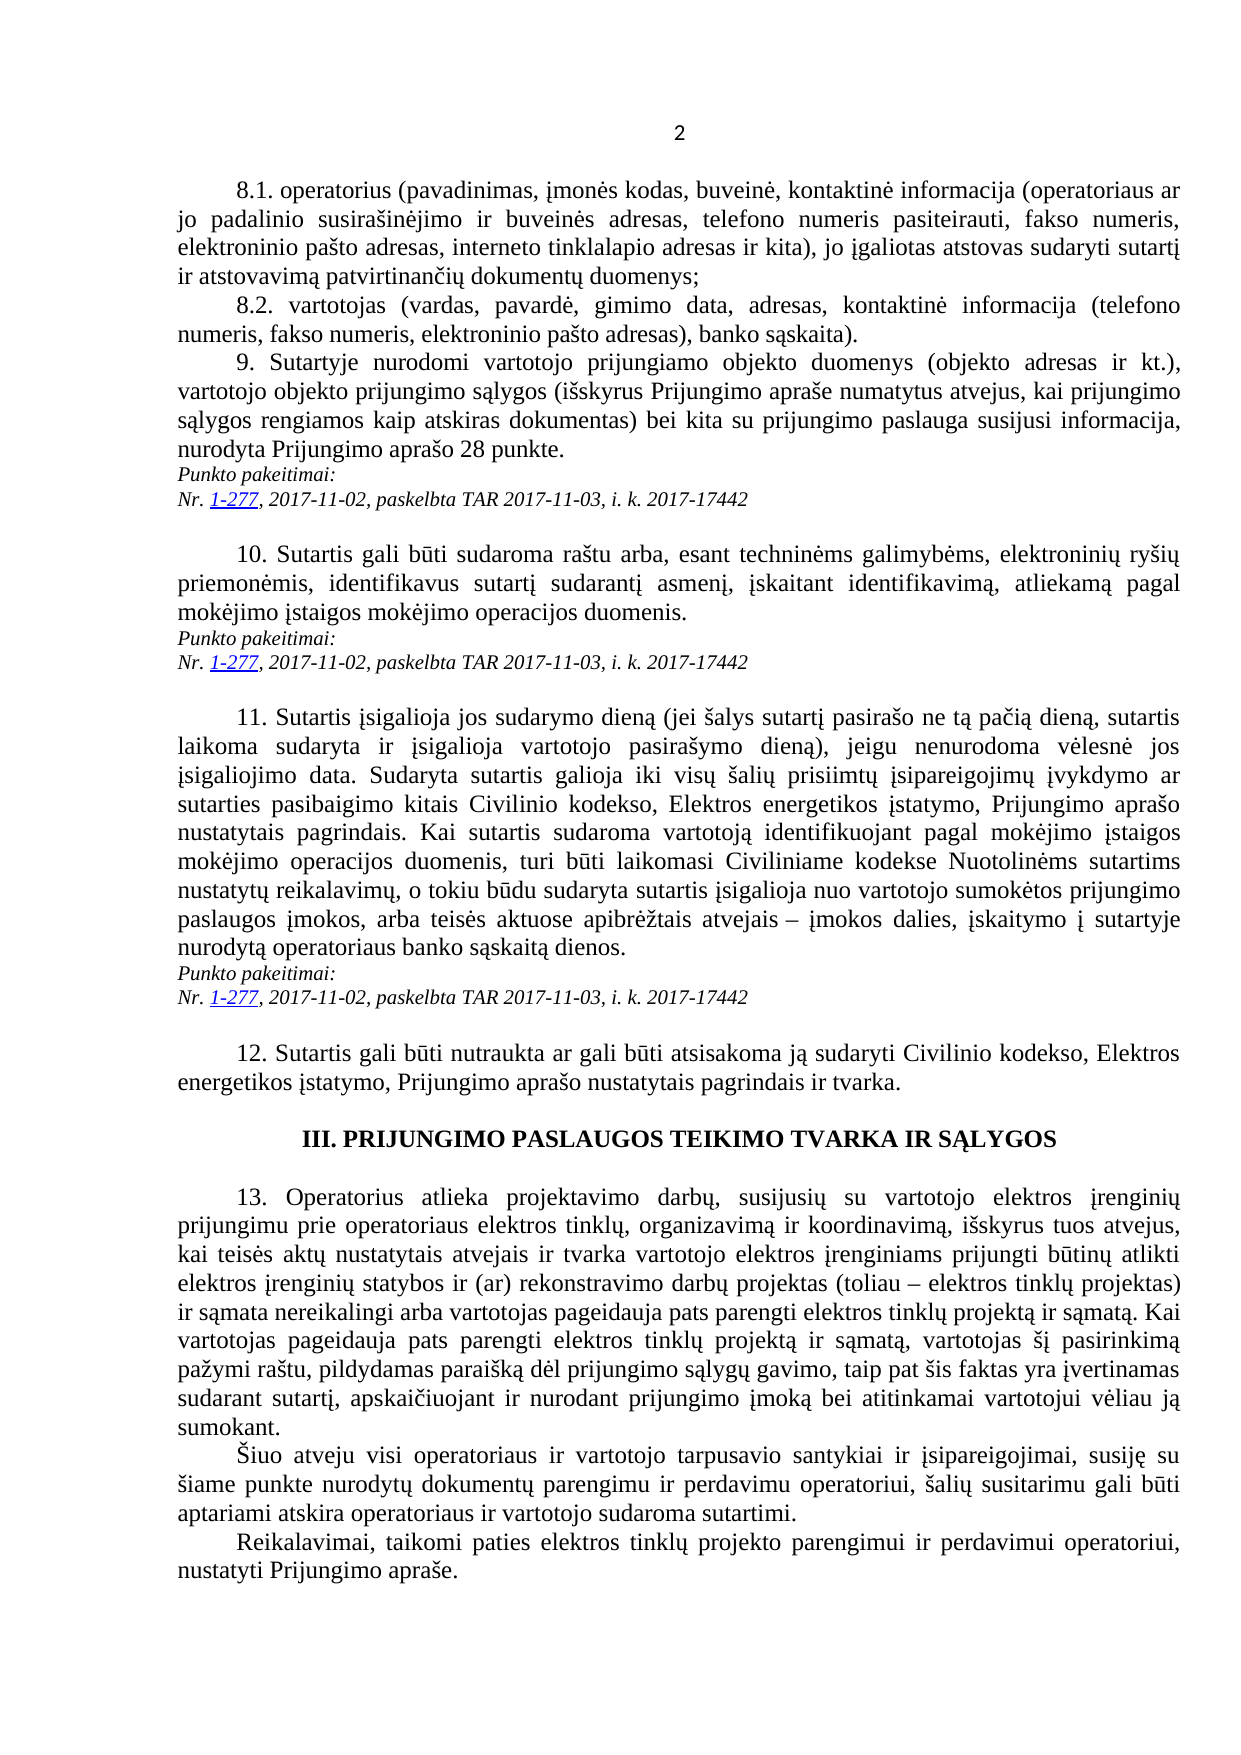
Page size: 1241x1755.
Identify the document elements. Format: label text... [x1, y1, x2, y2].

text 10. Sutartis gali būti sudaroma raštu arba, esant techninėms galimybėms, elektroninių ryšių priemonėmis, identifikavus sutartį sudarantį asmenį, įskaitant identifikavimą, atliekamą pagal mokėjimo įstaigos mokėjimo operacijos duomenis. [177, 539, 1181, 626]
text Šiuo atveju visi operatoriaus ir vartotojo tarpusavio santykiai ir įsipareigojimai, susiję su šiame punkte nurodytų dokumentų parengimu ir perdavimu operatoriui, šalių susitarimu gali būti aptariami atskira operatoriaus ir vartotojo sudaroma sutartimi. [177, 1441, 1181, 1527]
text Punkto pakeitimai: [177, 961, 1181, 985]
text 8.2. vartotojas (vardas, pavardė, gimimo data, adresas, kontaktinė informacija (telefono numeris, fakso numeris, elektroninio pašto adresas), banko sąskaita). [177, 290, 1181, 347]
text 12. Sutartis gali būti nutraukta ar gali būti atsisakoma ją sudaryti Civilinio kodekso, Elektros energetikos įstatymo, Prijungimo aprašo nustatytais pagrindais ir tvarka. [177, 1038, 1181, 1096]
text Nr. 1-277, 2017-11-02, paskelbta TAR 2017-11-03, i. k. 2017-17442 [177, 985, 1181, 1009]
text 9. Sutartyje nurodomi vartotojo prijungiamo objekto duomenys (objekto adresas ir kt.), vartotojo objekto prijungimo sąlygos (išskyrus Prijungimo apraše numatytus atvejus, kai prijungimo sąlygos rengiamos kaip atskiras dokumentas) bei kita su prijungimo paslauga susijusi informacija, nurodyta Prijungimo aprašo 28 punkte. [177, 347, 1181, 462]
text Nr. 1-277, 2017-11-02, paskelbta TAR 2017-11-03, i. k. 2017-17442 [177, 486, 1181, 511]
text 11. Sutartis įsigalioja jos sudarymo dieną (jei šalys sutartį pasirašo ne tą pačią dieną, sutartis laikoma sudaryta ir įsigalioja vartotojo pasirašymo dieną), jeigu nenurodoma vėlesnė jos įsigaliojimo data. Sudaryta sutartis galioja iki visų šalių prisiimtų įsipareigojimų įvykdymo ar sutarties pasibaigimo kitais Civilinio kodekso, Elektros energetikos įstatymo, Prijungimo aprašo nustatytais pagrindais. Kai sutartis sudaroma vartotoją identifikuojant pagal mokėjimo įstaigos mokėjimo operacijos duomenis, turi būti laikomasi Civiliniame kodekse Nuotolinėms sutartims nustatytų reikalavimų, o tokiu būdu sudaryta sutartis įsigalioja nuo vartotojo sumokėtos prijungimo paslaugos įmokos, arba teisės aktuose apibrėžtais atvejais – įmokos dalies, įskaitymo į sutartyje nurodytą operatoriaus banko sąskaitą dienos. [177, 702, 1181, 961]
text 13. Operatorius atlieka projektavimo darbų, susijusių su vartotojo elektros įrenginių prijungimu prie operatoriaus elektros tinklų, organizavimą ir koordinavimą, išskyrus tuos atvejus, kai teisės aktų nustatytais atvejais ir tvarka vartotojo elektros įrenginiams prijungti būtinų atlikti elektros įrenginių statybos ir (ar) rekonstravimo darbų projektas (toliau – elektros tinklų projektas) ir sąmata nereikalingi arba vartotojas pageidauja pats parengti elektros tinklų projektą ir sąmatą. Kai vartotojas pageidauja pats parengti elektros tinklų projektą ir sąmatą, vartotojas šį pasirinkimą pažymi raštu, pildydamas paraišką dėl prijungimo sąlygų gavimo, taip pat šis faktas yra įvertinamas sudarant sutartį, apskaičiuojant ir nurodant prijungimo įmoką bei atitinkamai vartotojui vėliau ją sumokant. [177, 1182, 1181, 1441]
text Reikalavimai, taikomi paties elektros tinklų projekto parengimui ir perdavimui operatoriui, nustatyti Prijungimo apraše. [177, 1527, 1181, 1584]
text iii. PRIJUNGIMO PASLAUGOS TEIKIMO TVARKA IR SĄLYGOS [177, 1124, 1181, 1153]
text Punkto pakeitimai: [177, 626, 1181, 649]
text Nr. 1-277, 2017-11-02, paskelbta TAR 2017-11-03, i. k. 2017-17442 [177, 649, 1181, 674]
text 8.1. operatorius (pavadinimas, įmonės kodas, buveinė, kontaktinė informacija (operatoriaus ar jo padalinio susirašinėjimo ir buveinės adresas, telefono numeris pasiteirauti, fakso numeris, elektroninio pašto adresas, interneto tinklalapio adresas ir kita), jo įgaliotas atstovas sudaryti sutartį ir atstovavimą patvirtinančių dokumentų duomenys; [177, 175, 1181, 290]
text Punkto pakeitimai: [177, 462, 1181, 486]
